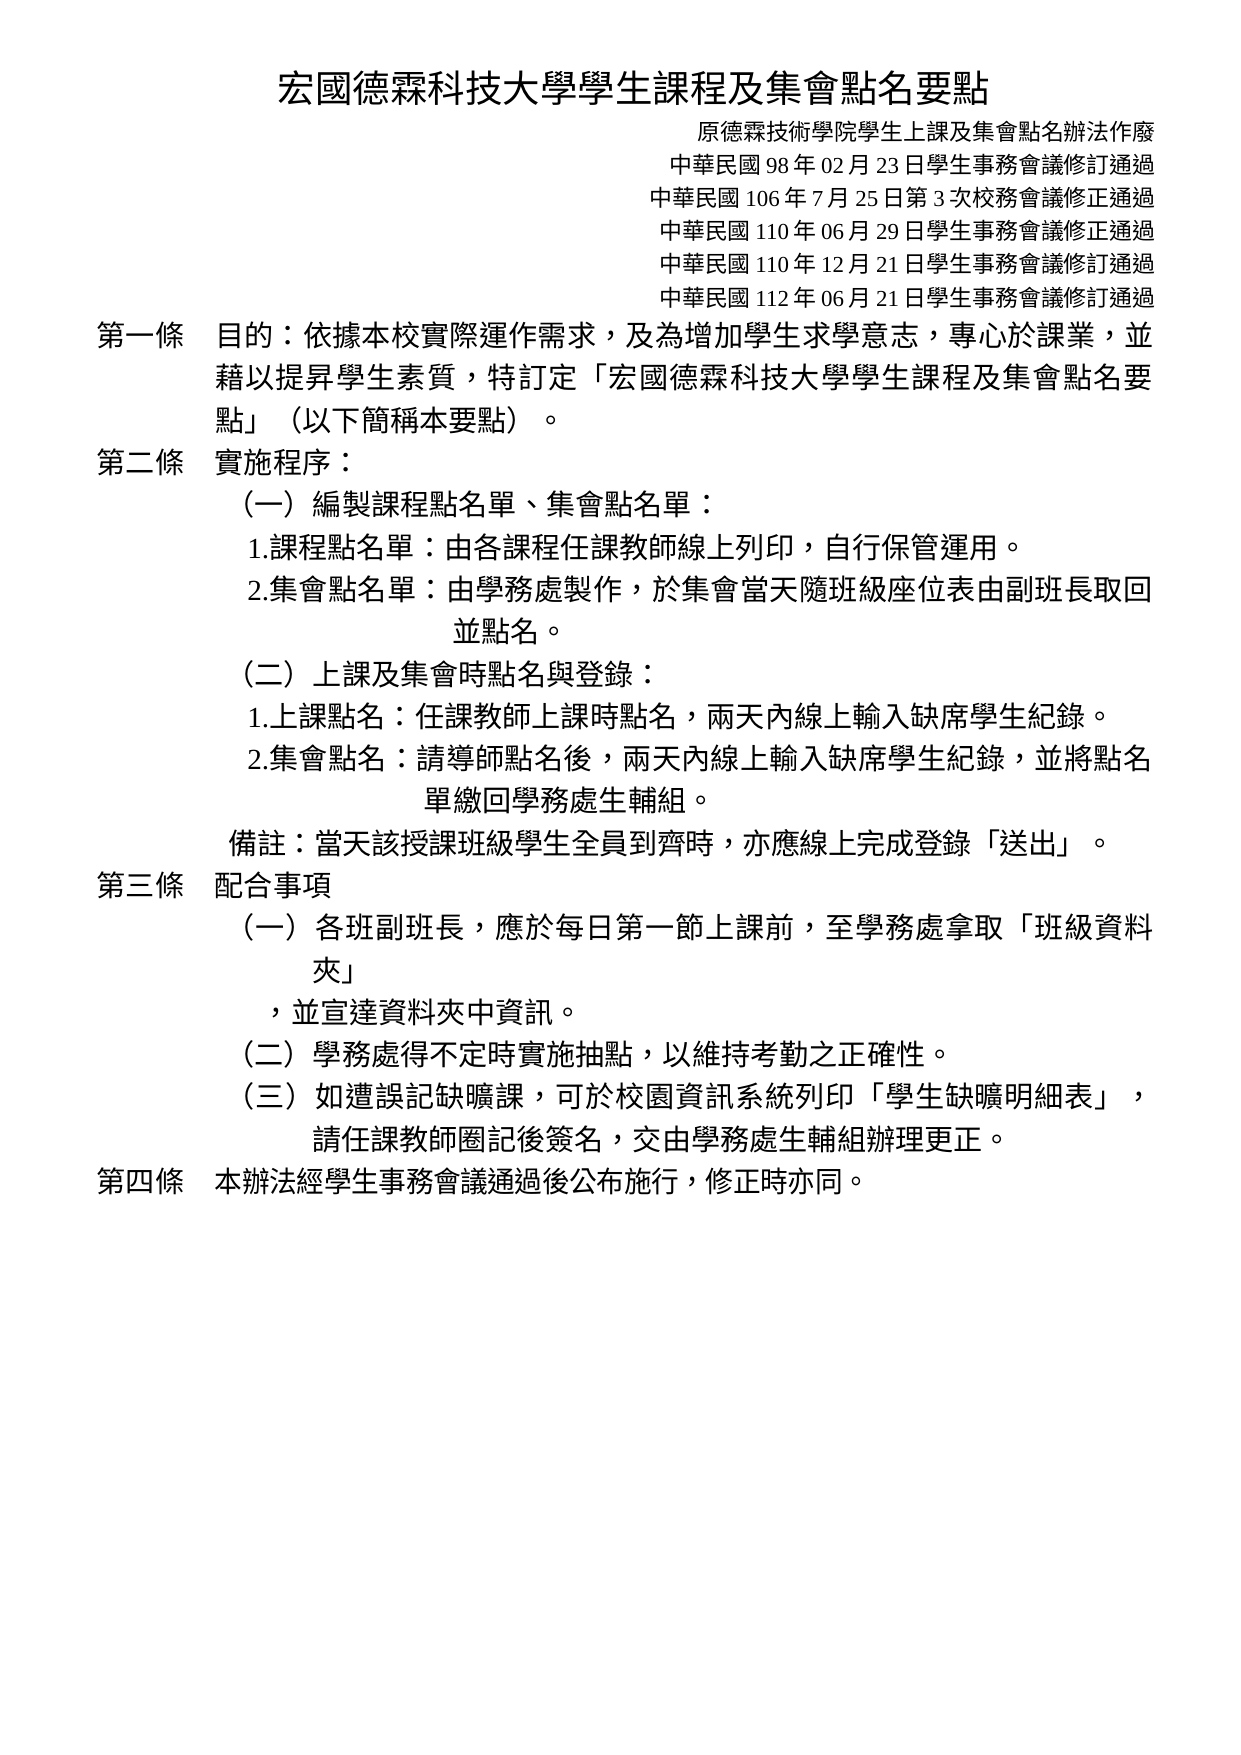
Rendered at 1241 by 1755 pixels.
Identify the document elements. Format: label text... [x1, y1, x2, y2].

table_cell 第二條 [85, 440, 203, 482]
table_cell 目的：依據本校實際運作需求，及為增加學生求學意志，專心於課業，並藉以提昇學生素質，特訂定「宏國德霖科技大學學生課程及集會點名要點」（以下簡稱本要點）。 [203, 313, 1167, 439]
table_header [85, 113, 163, 313]
table_cell [85, 482, 203, 862]
table_cell 配合事項 （一）各班副班長，應於每日第一節上課前，至學務處拿取「班級資料夾」 ，並宣達資料夾中資訊。 （二）學務處得不定時實施抽點，以維持考勤之正確性。 （三）如遭誤記缺曠課，可於校園資訊系統列印「學生缺曠明細表」，請任課教師圈記後簽名，交由學務處生輔組辦理更正。 [203, 863, 1167, 1158]
table_cell 第一條 [85, 313, 203, 439]
table_cell 實施程序： [203, 440, 1167, 482]
text 宏國德霖科技大學學生課程及集會點名要點 [74, 59, 1193, 113]
table_cell 第三條 [85, 863, 203, 1158]
table_cell 第四條 [85, 1159, 203, 1201]
table_cell （一）編製課程點名單、集會點名單： 1.課程點名單：由各課程任課教師線上列印，自行保管運用。 2.集會點名單：由學務處製作，於集會當天隨班級座位表由副班長取回並點名。 （二）上課及集會時點名與登錄： 1.上課點名：任課教師上課時點名，兩天內線上輸入缺席學生紀錄。 2.集會點名：請導師點名後，兩天內線上輸入缺席學生紀錄，並將點名單繳回學務處生輔組。 備註：當天該授課班級學生全員到齊時，亦應線上完成登錄「送出」。 [203, 482, 1167, 862]
table_header 原德霖技術學院學生上課及集會點名辦法作廢 中華民國98年02月23日學生事務會議修訂通過 中華民國106年7月25日第3次校務會議修正通過 中華民國110年06月29日學生事務會議修正通過 中華民國110年12月21日學生事務會議修訂通過 中華民國112年06月21日學生事務會議修訂通過 [164, 113, 1167, 313]
table_cell 本辦法經學生事務會議通過後公布施行，修正時亦同。 [203, 1159, 1167, 1201]
